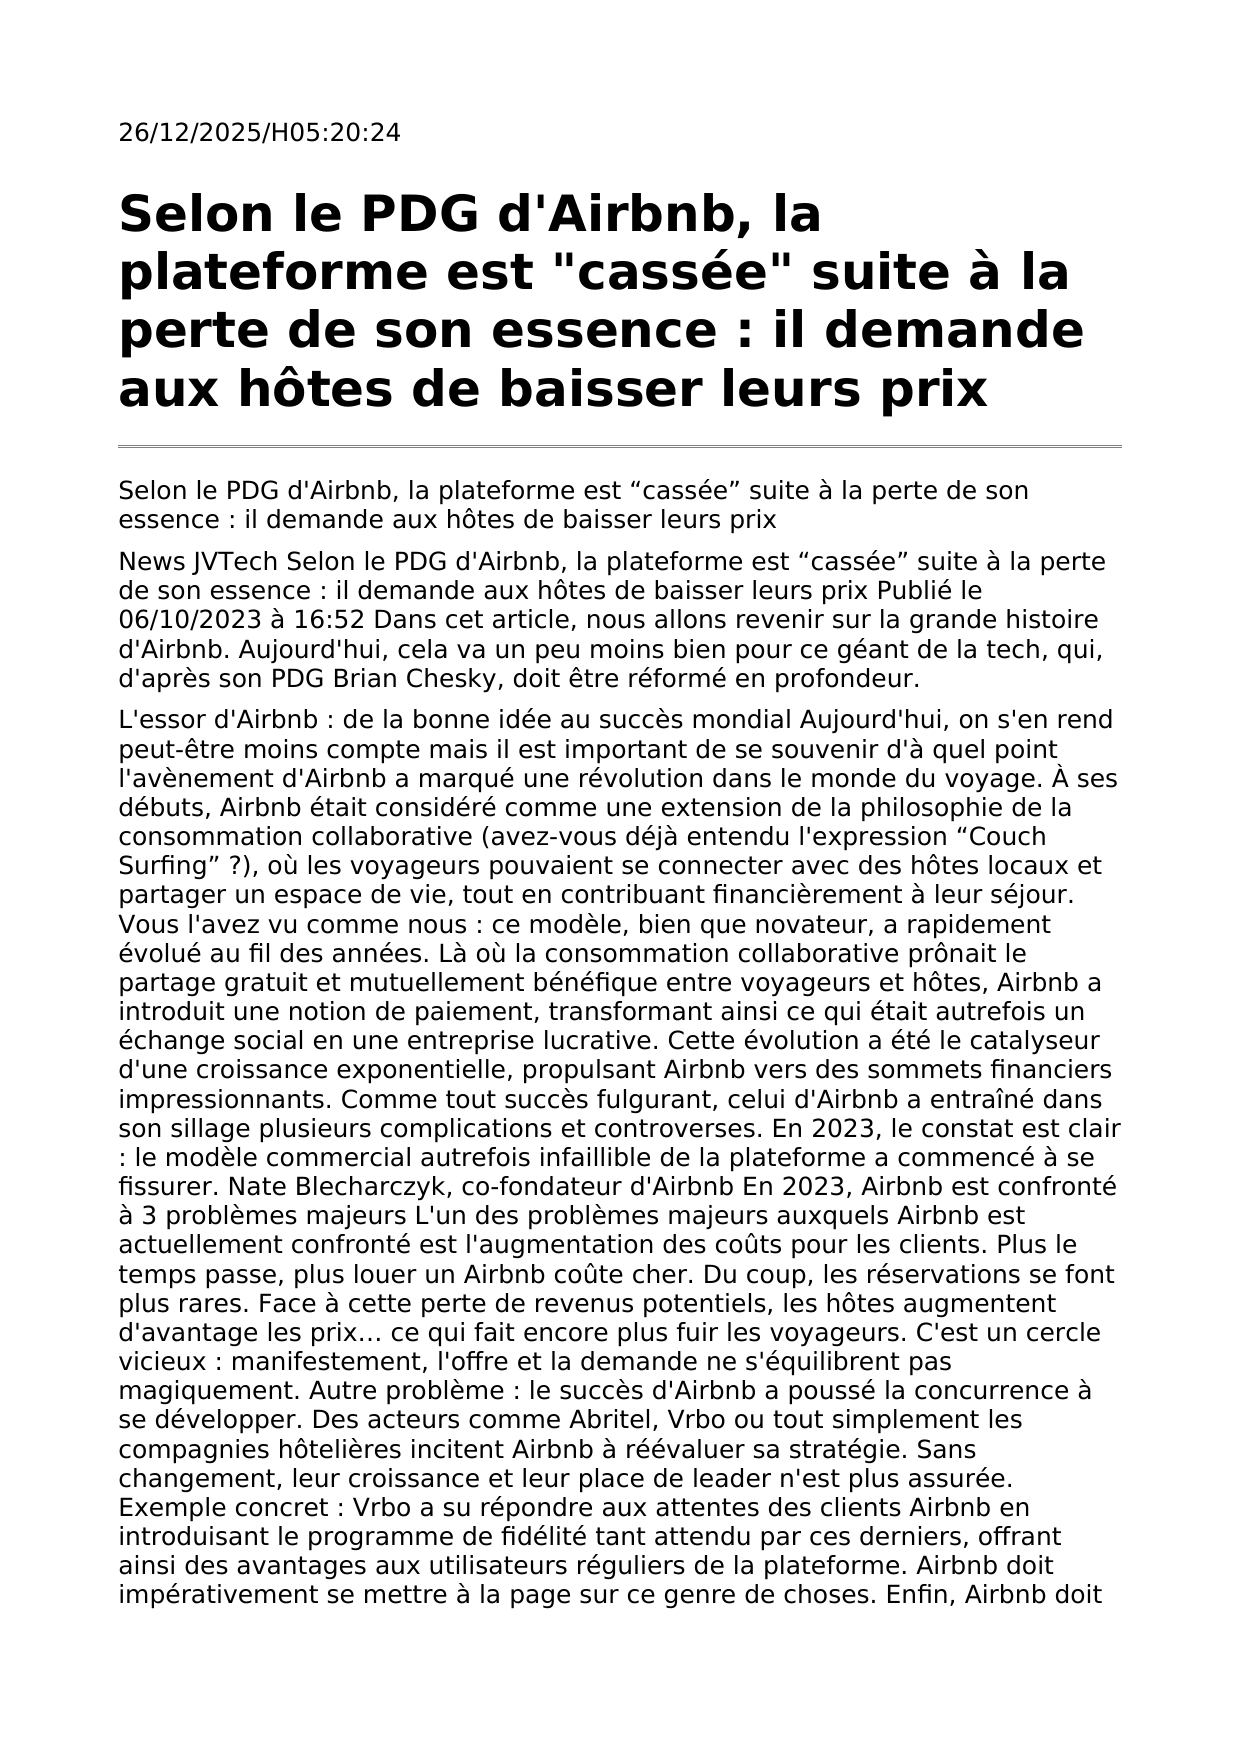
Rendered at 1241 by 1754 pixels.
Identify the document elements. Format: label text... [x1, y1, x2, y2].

text 26/12/2025/H05:20:24 [118, 118, 1122, 147]
subtitle Selon le PDG d'Airbnb, la plateforme est "cassée" suite à la perte de son essence : il demande aux hôtes de baisser leurs prix [118, 185, 1122, 418]
text News JVTech Selon le PDG d'Airbnb, la plateforme est “cassée” suite à la perte de son essence : il demande aux hôtes de baisser leurs prix Publié le 06/10/2023 à 16:52 Dans cet article, nous allons revenir sur la grande histoire d'Airbnb. Aujourd'hui, cela va un peu moins bien pour ce géant de la tech, qui, d'après son PDG Brian Chesky, doit être réformé en profondeur. [118, 547, 1122, 693]
text L'essor d'Airbnb : de la bonne idée au succès mondial Aujourd'hui, on s'en rend peut-être moins compte mais il est important de se souvenir d'à quel point l'avènement d'Airbnb a marqué une révolution dans le monde du voyage. À ses débuts, Airbnb était considéré comme une extension de la philosophie de la consommation collaborative (avez-vous déjà entendu l'expression “Couch Surfing” ?), où les voyageurs pouvaient se connecter avec des hôtes locaux et partager un espace de vie, tout en contribuant financièrement à leur séjour. Vous l'avez vu comme nous : ce modèle, bien que novateur, a rapidement évolué au fil des années. Là où la consommation collaborative prônait le partage gratuit et mutuellement bénéfique entre voyageurs et hôtes, Airbnb a introduit une notion de paiement, transformant ainsi ce qui était autrefois un échange social en une entreprise lucrative. Cette évolution a été le catalyseur d'une croissance exponentielle, propulsant Airbnb vers des sommets financiers impressionnants. Comme tout succès fulgurant, celui d'Airbnb a entraîné dans son sillage plusieurs complications et controverses. En 2023, le constat est clair : le modèle commercial autrefois infaillible de la plateforme a commencé à se fissurer. Nate Blecharczyk, co-fondateur d'Airbnb En 2023, Airbnb est confronté à 3 problèmes majeurs L'un des problèmes majeurs auxquels Airbnb est actuellement confronté est l'augmentation des coûts pour les clients. Plus le temps passe, plus louer un Airbnb coûte cher. Du coup, les réservations se font plus rares. Face à cette perte de revenus potentiels, les hôtes augmentent d'avantage les prix… ce qui fait encore plus fuir les voyageurs. C'est un cercle vicieux : manifestement, l'offre et la demande ne s'équilibrent pas magiquement. Autre problème : le succès d'Airbnb a poussé la concurrence à se développer. Des acteurs comme Abritel, Vrbo ou tout simplement les compagnies hôtelières incitent Airbnb à réévaluer sa stratégie. Sans changement, leur croissance et leur place de leader n'est plus assurée. Exemple concret : Vrbo a su répondre aux attentes des clients Airbnb en introduisant le programme de fidélité tant attendu par ces derniers, offrant ainsi des avantages aux utilisateurs réguliers de la plateforme. Airbnb doit impérativement se mettre à la page sur ce genre de choses. Enfin, Airbnb doit [118, 706, 1122, 1610]
text Selon le PDG d'Airbnb, la plateforme est “cassée” suite à la perte de son essence : il demande aux hôtes de baisser leurs prix [118, 477, 1122, 535]
